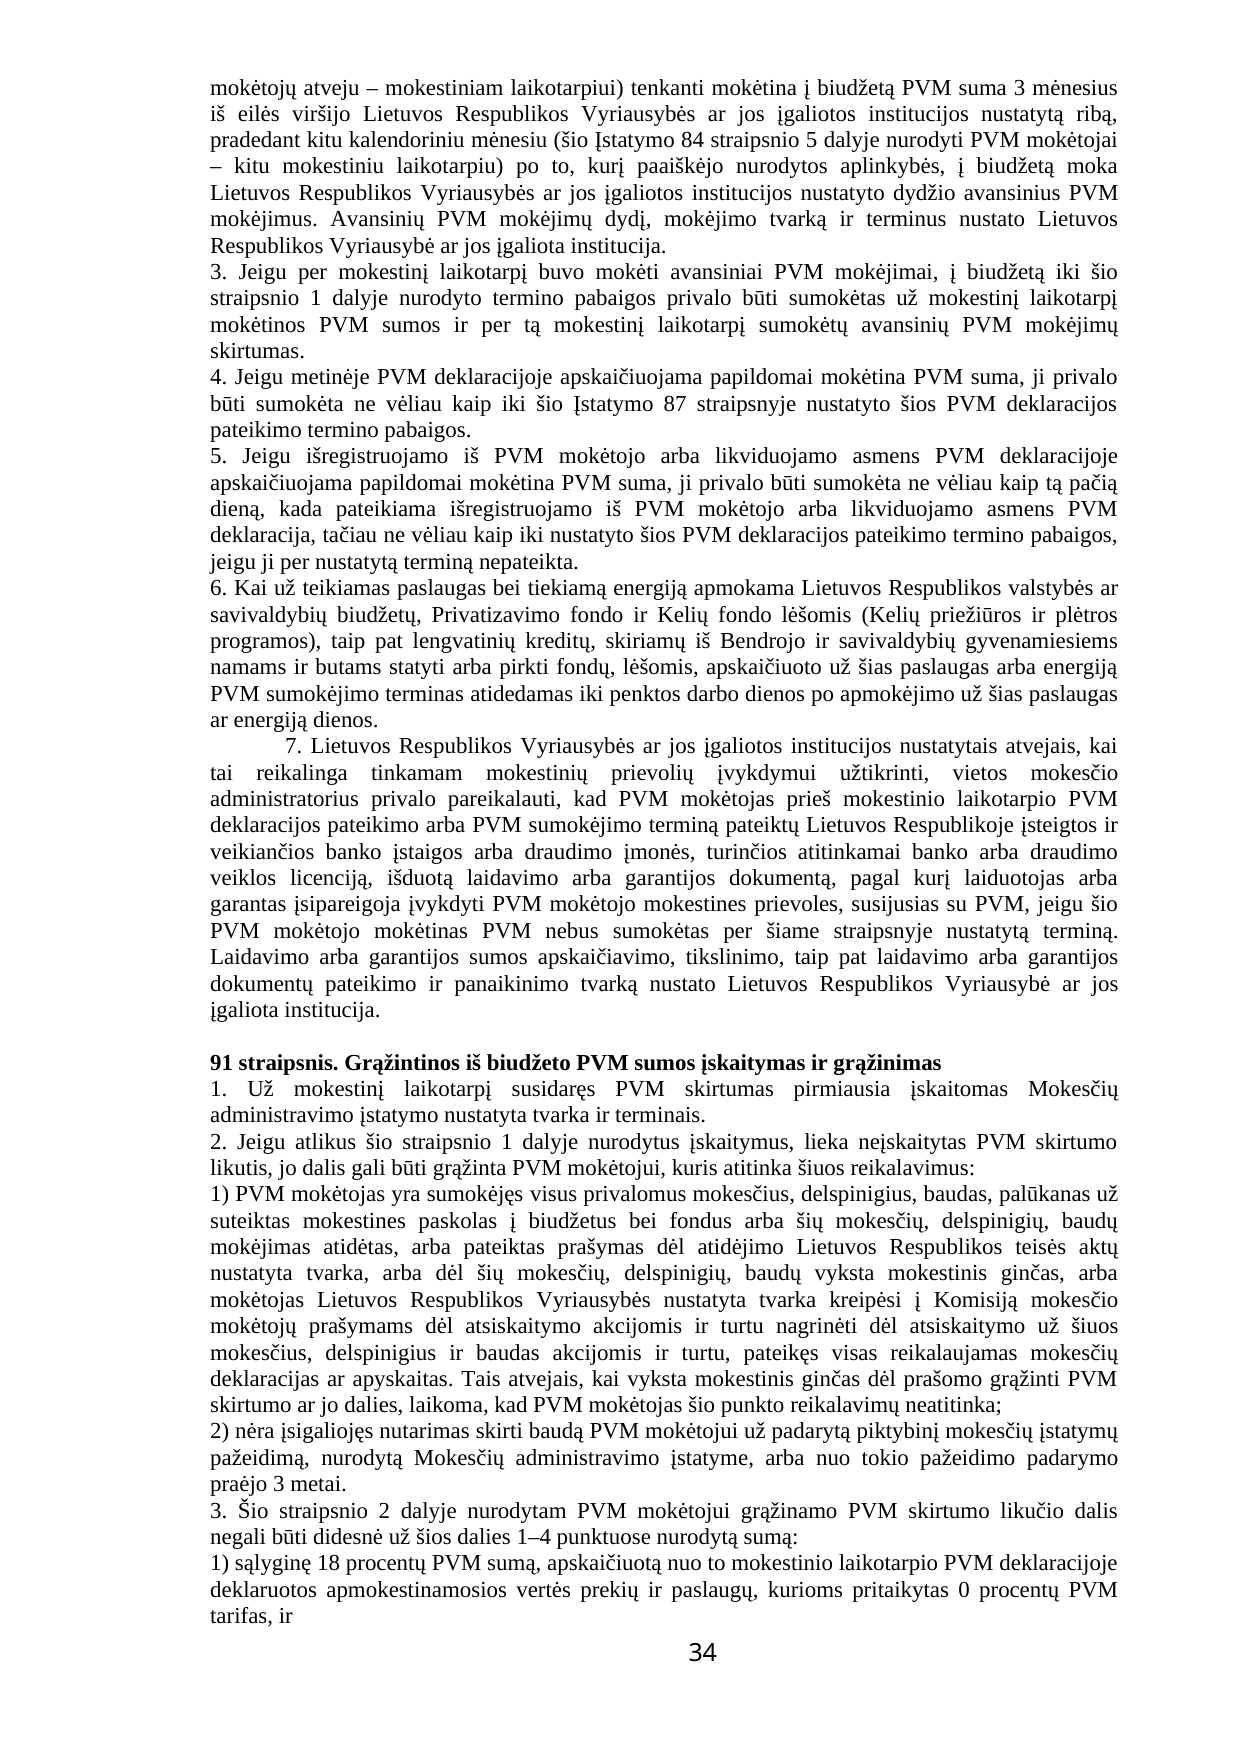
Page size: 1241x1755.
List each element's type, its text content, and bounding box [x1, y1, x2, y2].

text 1) PVM mokėtojas yra sumokėjęs visus privalomus mokesčius, delspinigius, baudas, palūkanas už suteiktas mokestines paskolas į biudžetus bei fondus arba šių mokesčių, delspinigių, baudų mokėjimas atidėtas, arba pateiktas prašymas dėl atidėjimo Lietuvos Respublikos teisės aktų nustatyta tvarka, arba dėl šių mokesčių, delspinigių, baudų vyksta mokestinis ginčas, arba mokėtojas Lietuvos Respublikos Vyriausybės nustatyta tvarka kreipėsi į Komisiją mokesčio mokėtojų prašymams dėl atsiskaitymo akcijomis ir turtu nagrinėti dėl atsiskaitymo už šiuos mokesčius, delspinigius ir baudas akcijomis ir turtu, pateikęs visas reikalaujamas mokesčių deklaracijas ar apyskaitas. Tais atvejais, kai vyksta mokestinis ginčas dėl prašomo grąžinti PVM skirtumo ar jo dalies, laikoma, kad PVM mokėtojas šio punkto reikalavimų neatitinka; [210, 1180, 1119, 1418]
text 1) sąlyginę 18 procentų PVM sumą, apskaičiuotą nuo to mokestinio laikotarpio PVM deklaracijoje deklaruotos apmokestinamosios vertės prekių ir paslaugų, kurioms pritaikytas 0 procentų PVM tarifas, ir [210, 1549, 1119, 1628]
text 2) nėra įsigaliojęs nutarimas skirti baudą PVM mokėtojui už padarytą piktybinį mokesčių įstatymų pažeidimą, nurodytą Mokesčių administravimo įstatyme, arba nuo tokio pažeidimo padarymo praėjo 3 metai. [210, 1418, 1119, 1497]
text 5. Jeigu išregistruojamo iš PVM mokėtojo arba likviduojamo asmens PVM deklaracijoje apskaičiuojama papildomai mokėtina PVM suma, ji privalo būti sumokėta ne vėliau kaip tą pačią dieną, kada pateikiama išregistruojamo iš PVM mokėtojo arba likviduojamo asmens PVM deklaracija, tačiau ne vėliau kaip iki nustatyto šios PVM deklaracijos pateikimo termino pabaigos, jeigu ji per nustatytą terminą nepateikta. [210, 442, 1119, 574]
text 2. Jeigu atlikus šio straipsnio 1 dalyje nurodytus įskaitymus, lieka neįskaitytas PVM skirtumo likutis, jo dalis gali būti grąžinta PVM mokėtojui, kuris atitinka šiuos reikalavimus: [210, 1128, 1119, 1180]
text 1. Už mokestinį laikotarpį susidaręs PVM skirtumas pirmiausia įskaitomas Mokesčių administravimo įstatymo nustatyta tvarka ir terminais. [210, 1075, 1119, 1128]
text 7. Lietuvos Respublikos Vyriausybės ar jos įgaliotos institucijos nustatytais atvejais, kai tai reikalinga tinkamam mokestinių prievolių įvykdymui užtikrinti, vietos mokesčio administratorius privalo pareikalauti, kad PVM mokėtojas prieš mokestinio laikotarpio PVM deklaracijos pateikimo arba PVM sumokėjimo terminą pateiktų Lietuvos Respublikoje įsteigtos ir veikiančios banko įstaigos arba draudimo įmonės, turinčios atitinkamai banko arba draudimo veiklos licenciją, išduotą laidavimo arba garantijos dokumentą, pagal kurį laiduotojas arba garantas įsipareigoja įvykdyti PVM mokėtojo mokestines prievoles, susijusias su PVM, jeigu šio PVM mokėtojo mokėtinas PVM nebus sumokėtas per šiame straipsnyje nustatytą terminą. Laidavimo arba garantijos sumos apskaičiavimo, tikslinimo, taip pat laidavimo arba garantijos dokumentų pateikimo ir panaikinimo tvarką nustato Lietuvos Respublikos Vyriausybė ar jos įgaliota institucija. [210, 732, 1119, 1022]
text 6. Kai už teikiamas paslaugas bei tiekiamą energiją apmokama Lietuvos Respublikos valstybės ar savivaldybių biudžetų, Privatizavimo fondo ir Kelių fondo lėšomis (Kelių priežiūros ir plėtros programos), taip pat lengvatinių kreditų, skiriamų iš Bendrojo ir savivaldybių gyvenamiesiems namams ir butams statyti arba pirkti fondų, lėšomis, apskaičiuoto už šias paslaugas arba energiją PVM sumokėjimo terminas atidedamas iki penktos darbo dienos po apmokėjimo už šias paslaugas ar energiją dienos. [210, 574, 1119, 732]
text 3. Jeigu per mokestinį laikotarpį buvo mokėti avansiniai PVM mokėjimai, į biudžetą iki šio straipsnio 1 dalyje nurodyto termino pabaigos privalo būti sumokėtas už mokestinį laikotarpį mokėtinos PVM sumos ir per tą mokestinį laikotarpį sumokėtų avansinių PVM mokėjimų skirtumas. [210, 258, 1119, 363]
text 4. Jeigu metinėje PVM deklaracijoje apskaičiuojama papildomai mokėtina PVM suma, ji privalo būti sumokėta ne vėliau kaip iki šio Įstatymo 87 straipsnyje nustatyto šios PVM deklaracijos pateikimo termino pabaigos. [210, 363, 1119, 442]
text 91 straipsnis. Grąžintinos iš biudžeto PVM sumos įskaitymas ir grąžinimas [210, 1049, 1119, 1075]
text 3. Šio straipsnio 2 dalyje nurodytam PVM mokėtojui grąžinamo PVM skirtumo likučio dalis negali būti didesnė už šios dalies 1–4 punktuose nurodytą sumą: [210, 1497, 1119, 1549]
text mokėtojų atveju – mokestiniam laikotarpiui) tenkanti mokėtina į biudžetą PVM suma 3 mėnesius iš eilės viršijo Lietuvos Respublikos Vyriausybės ar jos įgaliotos institucijos nustatytą ribą, pradedant kitu kalendoriniu mėnesiu (šio Įstatymo 84 straipsnio 5 dalyje nurodyti PVM mokėtojai – kitu mokestiniu laikotarpiu) po to, kurį paaiškėjo nurodytos aplinkybės, į biudžetą moka Lietuvos Respublikos Vyriausybės ar jos įgaliotos institucijos nustatyto dydžio avansinius PVM mokėjimus. Avansinių PVM mokėjimų dydį, mokėjimo tvarką ir terminus nustato Lietuvos Respublikos Vyriausybė ar jos įgaliota institucija. [210, 73, 1119, 258]
